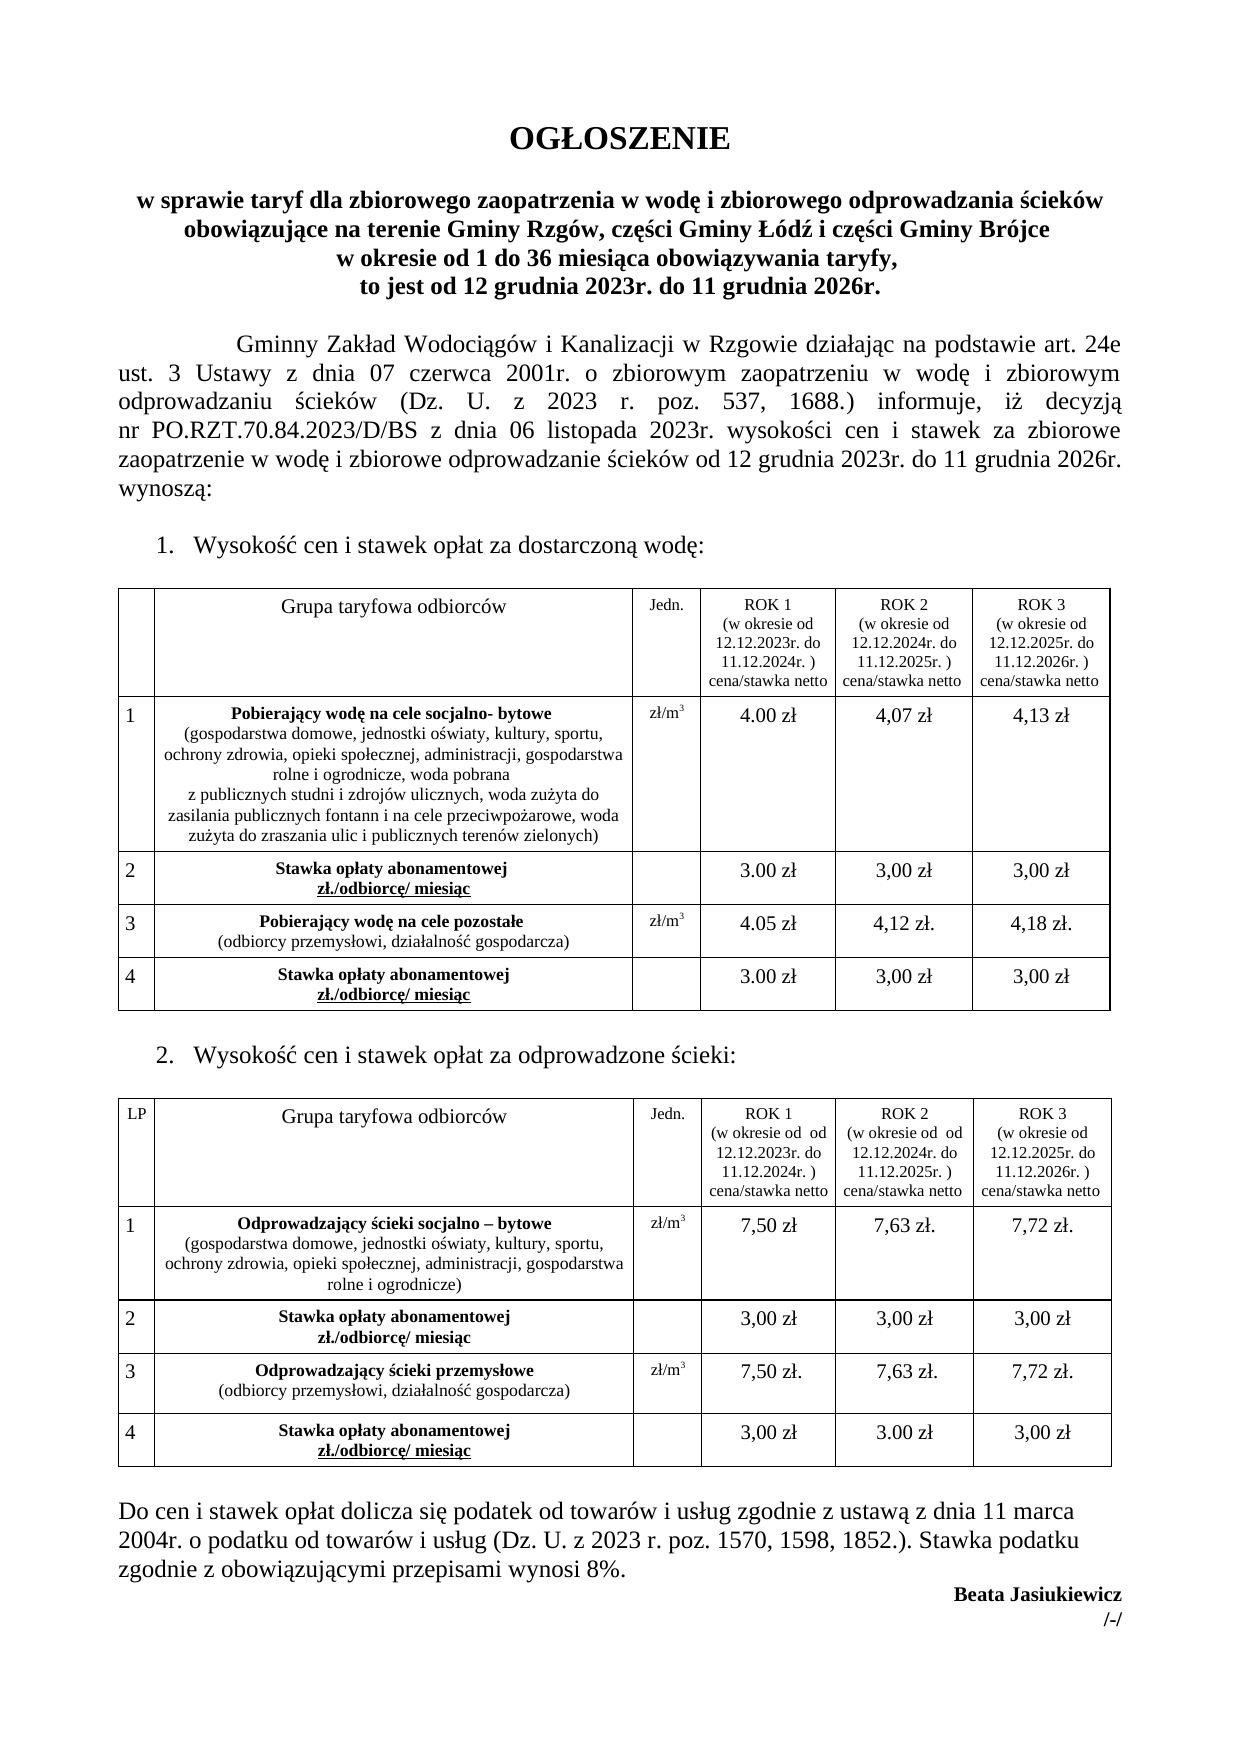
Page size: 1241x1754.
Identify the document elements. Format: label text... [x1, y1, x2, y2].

table_cell 7,72 zł. [974, 1207, 1111, 1299]
table_cell 2 [119, 1301, 154, 1353]
table_cell Stawka opłaty abonamentowej zł./odbiorcę/ miesiąc [155, 852, 632, 904]
table_cell Stawka opłaty abonamentowej zł./odbiorcę/ miesiąc [155, 958, 632, 1010]
table_cell Pobierający wodę na cele socjalno- bytowe (gospodarstwa domowe, jednostki oświaty, kultury, sportu, ochrony zdrowia, opieki społecznej, administracji, gospodarstwa rolne i ogrodnicze, woda pobrana z publicznych studni i zdrojów ulicznych, woda zużyta do zasilania publicznych fontann i na cele przeciwpożarowe, woda zużyta do zraszania ulic i publicznych terenów zielonych) [155, 697, 632, 851]
table_cell 2 [119, 852, 154, 904]
text to jest od 12 grudnia 2023r. do 11 grudnia 2026r. [118, 271, 1122, 300]
table_cell 4,12 zł. [836, 905, 972, 957]
table_header Grupa taryfowa odbiorców [155, 589, 632, 696]
table_cell 3,00 zł [973, 958, 1109, 1010]
table_header ROK 2 (w okresie od 12.12.2024r. do 11.12.2025r. ) cena/stawka netto [836, 589, 972, 696]
table_header ROK 3 (w okresie od 12.12.2025r. do 11.12.2026r. ) cena/stawka netto [973, 589, 1109, 696]
table_cell 7,63 zł. [836, 1354, 973, 1413]
table_cell 3,00 zł [973, 852, 1109, 904]
table_cell 7,72 zł. [974, 1354, 1111, 1413]
table_cell 3,00 zł [836, 852, 972, 904]
table_cell 3,00 zł [701, 958, 835, 1010]
table_cell 4 [119, 958, 154, 1010]
table_header ROK 1 (w okresie od od 12.12.2023r. do 11.12.2024r. ) cena/stawka netto [702, 1099, 835, 1206]
table_header Jedn. [633, 589, 700, 696]
table_cell [634, 1301, 701, 1353]
table_cell Odprowadzający ścieki przemysłowe (odbiorcy przemysłowi, działalność gospodarcza) [155, 1354, 633, 1413]
table_header Jedn. [634, 1099, 701, 1206]
table_header LP [119, 1099, 154, 1206]
table_cell Stawka opłaty abonamentowej zł./odbiorcę/ miesiąc [155, 1414, 633, 1466]
table_cell 4 [119, 1414, 154, 1466]
text w sprawie taryf dla zbiorowego zaopatrzenia w wodę i zbiorowego odprowadzania ścieków obowiązujące na terenie Gminy Rzgów, części Gminy Łódź i części Gminy Brójce [118, 185, 1122, 243]
table_cell [634, 1414, 701, 1466]
table_cell 7,50 zł. [702, 1354, 835, 1413]
table_header [119, 589, 154, 696]
table_cell 3,00 zł [974, 1414, 1111, 1466]
table_cell 3,00 zł [702, 1301, 835, 1353]
text Do cen i stawek opłat dolicza się podatek od towarów i usług zgodnie z ustawą z dnia 11 marca 2004r. o podatku od towarów i usług (Dz. U. z 2023 r. poz. 1570, 1598, 1852.). Stawka podatku zgodnie z obowiązującymi przepisami wynosi 8%. [118, 1496, 1122, 1582]
table_header ROK 3 (w okresie od 12.12.2025r. do 11.12.2026r. ) cena/stawka netto [974, 1099, 1111, 1206]
table_cell zł/m3 [633, 905, 700, 957]
table_cell 3 [119, 905, 154, 957]
list Wysokość cen i stawek opłat za dostarczoną wodę: [156, 530, 1122, 559]
text w okresie od 1 do 36 miesiąca obowiązywania taryfy, [118, 243, 1122, 271]
table_cell 3,00 zł [836, 958, 972, 1010]
table_cell Odprowadzający ścieki socjalno – bytowe (gospodarstwa domowe, jednostki oświaty, kultury, sportu, ochrony zdrowia, opieki społecznej, administracji, gospodarstwa rolne i ogrodnicze) [155, 1207, 633, 1299]
text Gminny Zakład Wodociągów i Kanalizacji w Rzgowie działając na podstawie art. 24e ust. 3 Ustawy z dnia 07 czerwca 2001r. o zbiorowym zaopatrzeniu w wodę i zbiorowym odprowadzaniu ścieków (Dz. U. z 2023 r. poz. 537, 1688.) informuje, iż decyzją nr PO.RZT.70.84.2023/D/BS z dnia 06 listopada 2023r. wysokości cen i stawek za zbiorowe zaopatrzenie w wodę i zbiorowe odprowadzanie ścieków od 12 grudnia 2023r. do 11 grudnia 2026r. wynoszą: [118, 329, 1122, 501]
text /-/ [118, 1606, 1122, 1631]
table_cell Pobierający wodę na cele pozostałe (odbiorcy przemysłowi, działalność gospodarcza) [155, 905, 632, 957]
table_header Grupa taryfowa odbiorców [155, 1099, 633, 1206]
table_cell 3,00 zł [836, 1414, 973, 1466]
table_cell 4,07 zł [836, 697, 972, 851]
table_cell 3,00 zł [701, 852, 835, 904]
table_cell 3,00 zł [836, 1301, 973, 1353]
table_header ROK 1 (w okresie od 12.12.2023r. do 11.12.2024r. ) cena/stawka netto [701, 589, 835, 696]
table_cell zł/m3 [634, 1354, 701, 1413]
table_cell 4,05 zł [701, 905, 835, 957]
table_cell 1 [119, 697, 154, 851]
table_cell [633, 852, 700, 904]
table_cell 4,00 zł [701, 697, 835, 851]
table_cell 3,00 zł [702, 1414, 835, 1466]
table_cell Stawka opłaty abonamentowej zł./odbiorcę/ miesiąc [155, 1301, 633, 1353]
text Beata Jasiukiewicz [118, 1582, 1122, 1606]
table_cell 7,63 zł. [836, 1207, 973, 1299]
table_cell [633, 958, 700, 1010]
table_cell 1 [119, 1207, 154, 1299]
table_cell zł/m3 [633, 697, 700, 851]
list Wysokość cen i stawek opłat za odprowadzone ścieki: [156, 1040, 1122, 1069]
table_cell 7,50 zł [702, 1207, 835, 1299]
table_cell 3,00 zł [974, 1301, 1111, 1353]
table_cell 4,13 zł [973, 697, 1109, 851]
table_header ROK 2 (w okresie od od 12.12.2024r. do 11.12.2025r. ) cena/stawka netto [836, 1099, 973, 1206]
text OGŁOSZENIE [118, 118, 1122, 156]
table_cell zł/m3 [634, 1207, 701, 1299]
table_cell 4,18 zł. [973, 905, 1109, 957]
table_cell 3 [119, 1354, 154, 1413]
